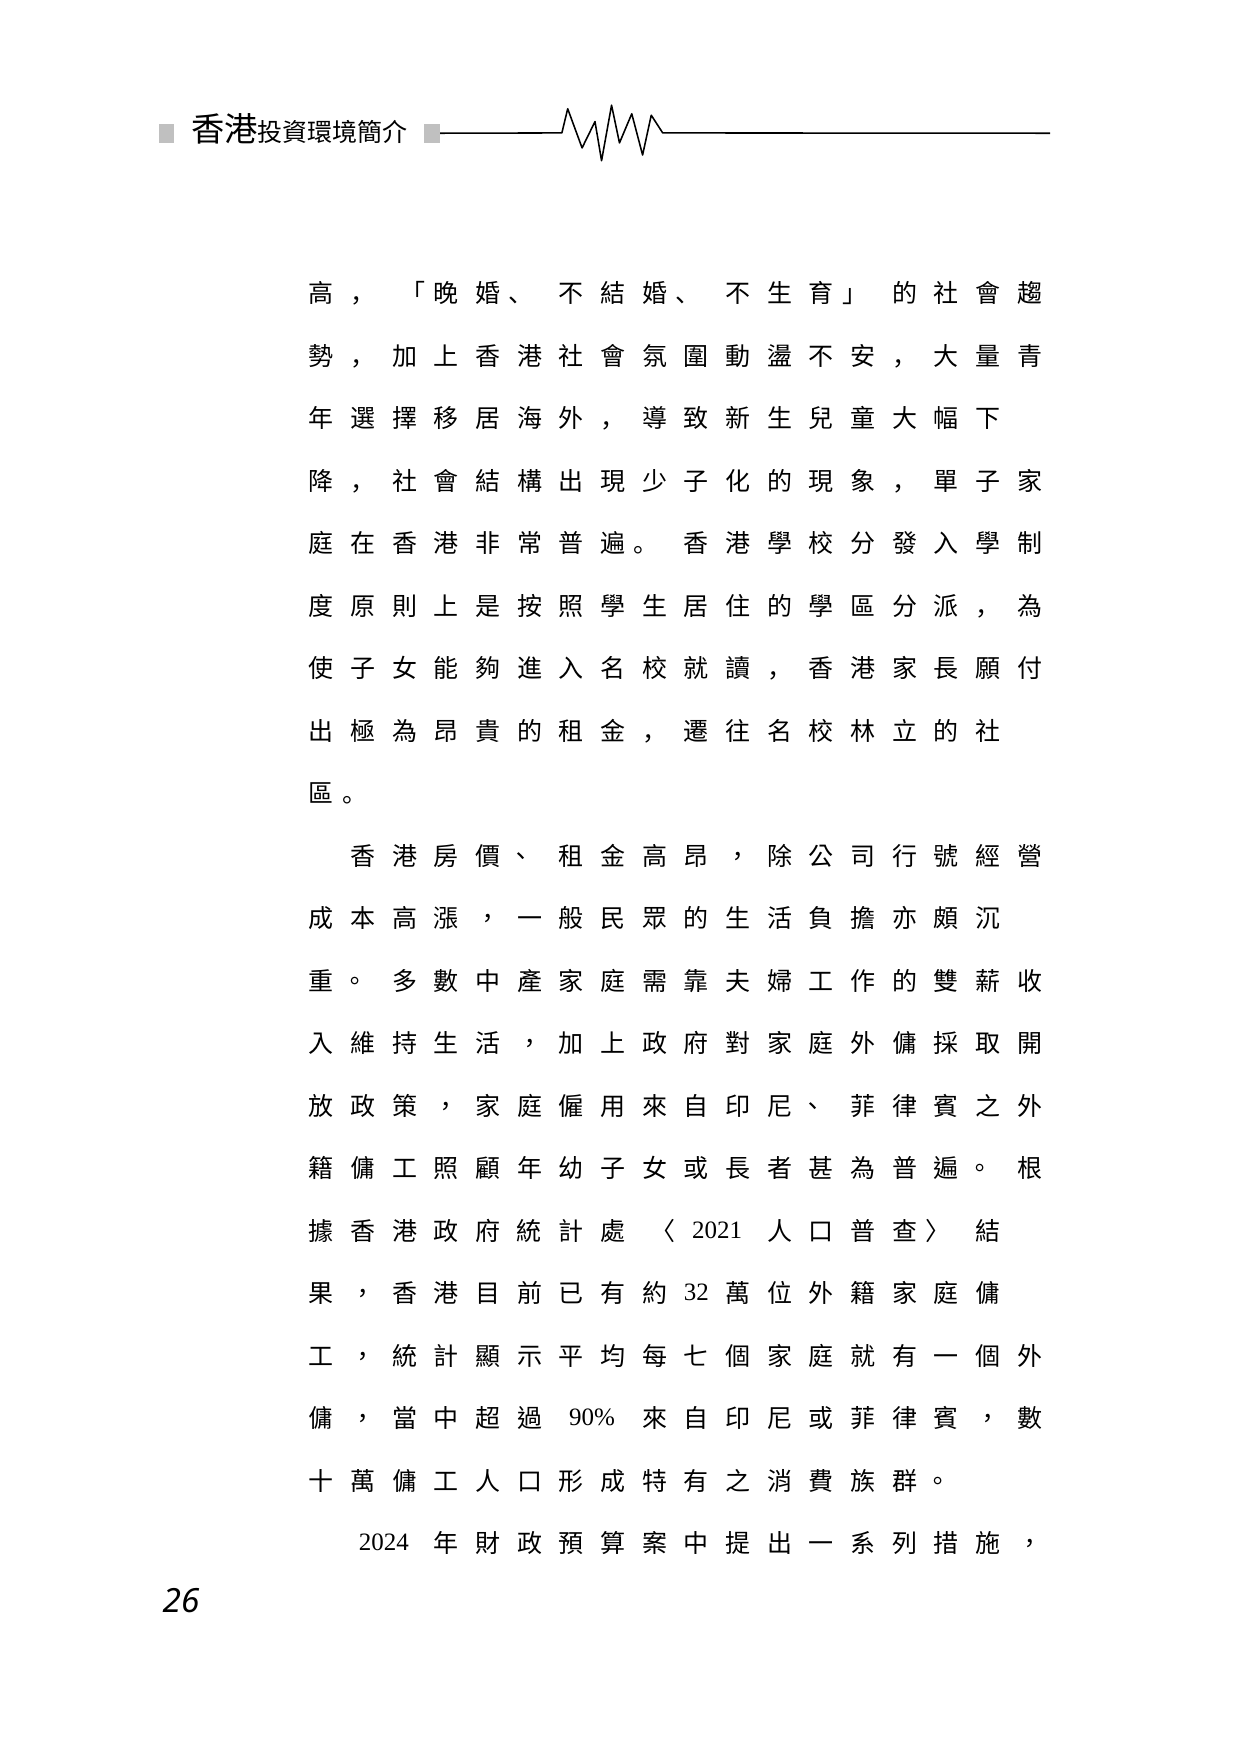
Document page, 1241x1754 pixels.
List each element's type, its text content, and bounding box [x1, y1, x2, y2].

text 香港房價、租金高昂，除公司行號經營成本高漲，一般民眾的生活負擔亦頗沉重。多數中產家庭需靠夫婦工作的雙薪收入維持生活，加上政府對家庭外傭採取開放政策，家庭僱用來自印尼、菲律賓之外籍傭工照顧年幼子女或長者甚為普遍。根據香港政府統計處〈2021人口普查〉結果，香港目前已有約32萬位外籍家庭傭工，統計顯示平均每七個家庭就有一個外傭，當中超過90%來自印尼或菲律賓，數十萬傭工人口形成特有之消費族群。 [274, 813, 1050, 1500]
text 高，「晚婚、不結婚、不生育」的社會趨勢，加上香港社會氛圍動盪不安，大量青年選擇移居海外，導致新生兒童大幅下降，社會結構出現少子化的現象，單子家庭在香港非常普遍。香港學校分發入學制度原則上是按照學生居住的學區分派，為使子女能夠進入名校就讀，香港家長願付出極為昂貴的租金，遷往名校林立的社區。 [274, 250, 1050, 813]
text 2024年財政預算案中提出一系列措施， [274, 1500, 1050, 1563]
